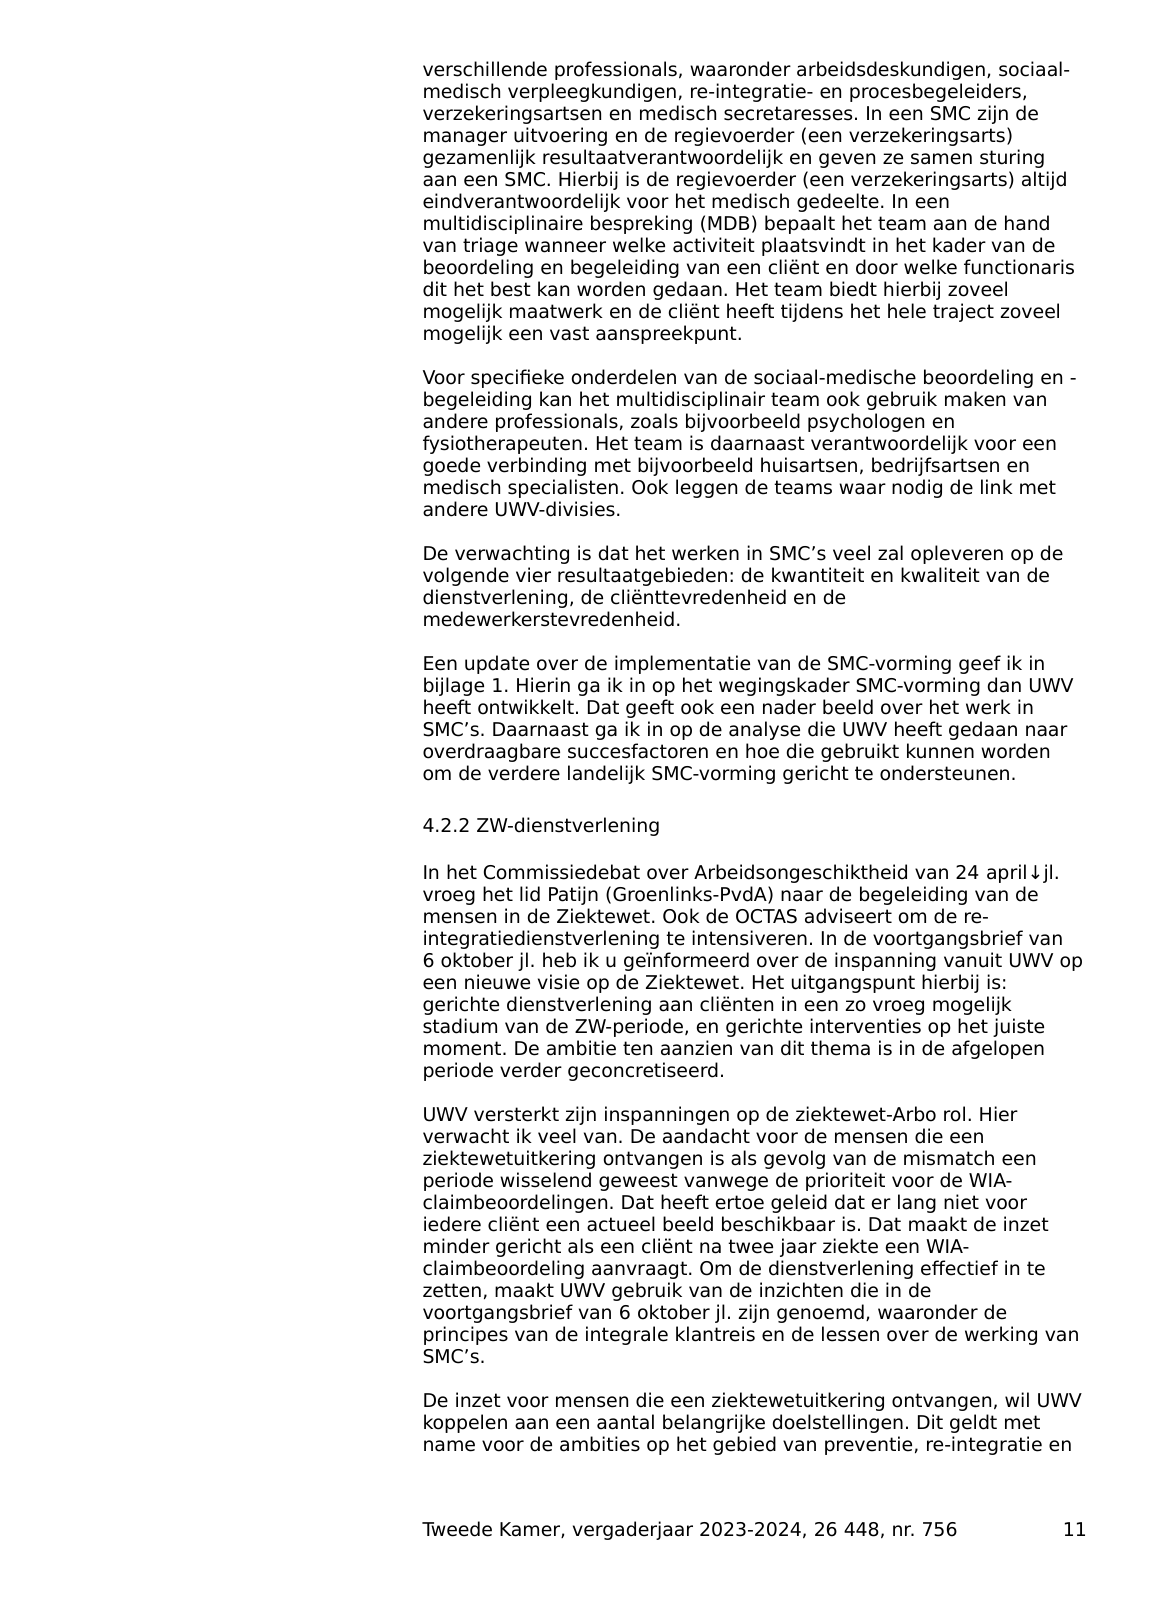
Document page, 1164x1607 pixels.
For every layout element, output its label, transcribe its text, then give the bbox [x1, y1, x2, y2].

text De verwachting is dat het werken in SMC’s veel zal opleveren op de volgende vier resultaatgebieden: de kwantiteit en kwaliteit van de dienstverlening, de cliënttevredenheid en de medewerkerstevredenheid. [422, 543, 1087, 631]
text Een update over de implementatie van de SMC-vorming geef ik in bijlage 1. Hierin ga ik in op het wegingskader SMC-vorming dan UWV heeft ontwikkelt. Dat geeft ook een nader beeld over het werk in SMC’s. Daarnaast ga ik in op de analyse die UWV heeft gedaan naar overdraagbare succesfactoren en hoe die gebruikt kunnen worden om de verdere landelijk SMC-vorming gericht te ondersteunen. [422, 653, 1087, 785]
text UWV versterkt zijn inspanningen op de ziektewet-Arbo rol. Hier verwacht ik veel van. De aandacht voor de mensen die een ziektewetuitkering ontvangen is als gevolg van de mismatch een periode wisselend geweest vanwege de prioriteit voor de WIA-claimbeoordelingen. Dat heeft ertoe geleid dat er lang niet voor iedere cliënt een actueel beeld beschikbaar is. Dat maakt de inzet minder gericht als een cliënt na twee jaar ziekte een WIA-claimbeoordeling aanvraagt. Om de dienstverlening effectief in te zetten, maakt UWV gebruik van de inzichten die in de voortgangsbrief van 6 oktober jl. zijn genoemd, waaronder de principes van de integrale klantreis en de lessen over de werking van SMC’s. [422, 1104, 1087, 1368]
text De inzet voor mensen die een ziektewetuitkering ontvangen, wil UWV koppelen aan een aantal belangrijke doelstellingen. Dit geldt met name voor de ambities op het gebied van preventie, re-integratie en [422, 1390, 1087, 1456]
text Voor specifieke onderdelen van de sociaal-medische beoordeling en -begeleiding kan het multidisciplinair team ook gebruik maken van andere professionals, zoals bijvoorbeeld psychologen en fysiotherapeuten. Het team is daarnaast verantwoordelijk voor een goede verbinding met bijvoorbeeld huisartsen, bedrijfsartsen en medisch specialisten. Ook leggen de teams waar nodig de link met andere UWV-divisies. [422, 367, 1087, 521]
text verschillende professionals, waaronder arbeidsdeskundigen, sociaal-medisch verpleegkundigen, re-integratie- en procesbegeleiders, verzekeringsartsen en medisch secretaresses. In een SMC zijn de manager uitvoering en de regievoerder (een verzekeringsarts) gezamenlijk resultaatverantwoordelijk en geven ze samen sturing aan een SMC. Hierbij is de regievoerder (een verzekeringsarts) altijd eindverantwoordelijk voor het medisch gedeelte. In een multidisciplinaire bespreking (MDB) bepaalt het team aan de hand van triage wanneer welke activiteit plaatsvindt in het kader van de beoordeling en begeleiding van een cliënt en door welke functionaris dit het best kan worden gedaan. Het team biedt hierbij zoveel mogelijk maatwerk en de cliënt heeft tijdens het hele traject zoveel mogelijk een vast aanspreekpunt. [422, 59, 1087, 345]
subtitle 4.2.2 ZW-dienstverlening [422, 815, 1087, 837]
text In het Commissiedebat over Arbeidsongeschiktheid van 24 april↓jl. vroeg het lid Patijn (Groenlinks-PvdA) naar de begeleiding van de mensen in de Ziektewet. Ook de OCTAS adviseert om de re-integratiedienstverlening te intensiveren. In de voortgangsbrief van 6 oktober jl. heb ik u geïnformeerd over de inspanning vanuit UWV op een nieuwe visie op de Ziektewet. Het uitgangspunt hierbij is: gerichte dienstverlening aan cliënten in een zo vroeg mogelijk stadium van de ZW-periode, en gerichte interventies op het juiste moment. De ambitie ten aanzien van dit thema is in de afgelopen periode verder geconcretiseerd. [422, 862, 1087, 1082]
